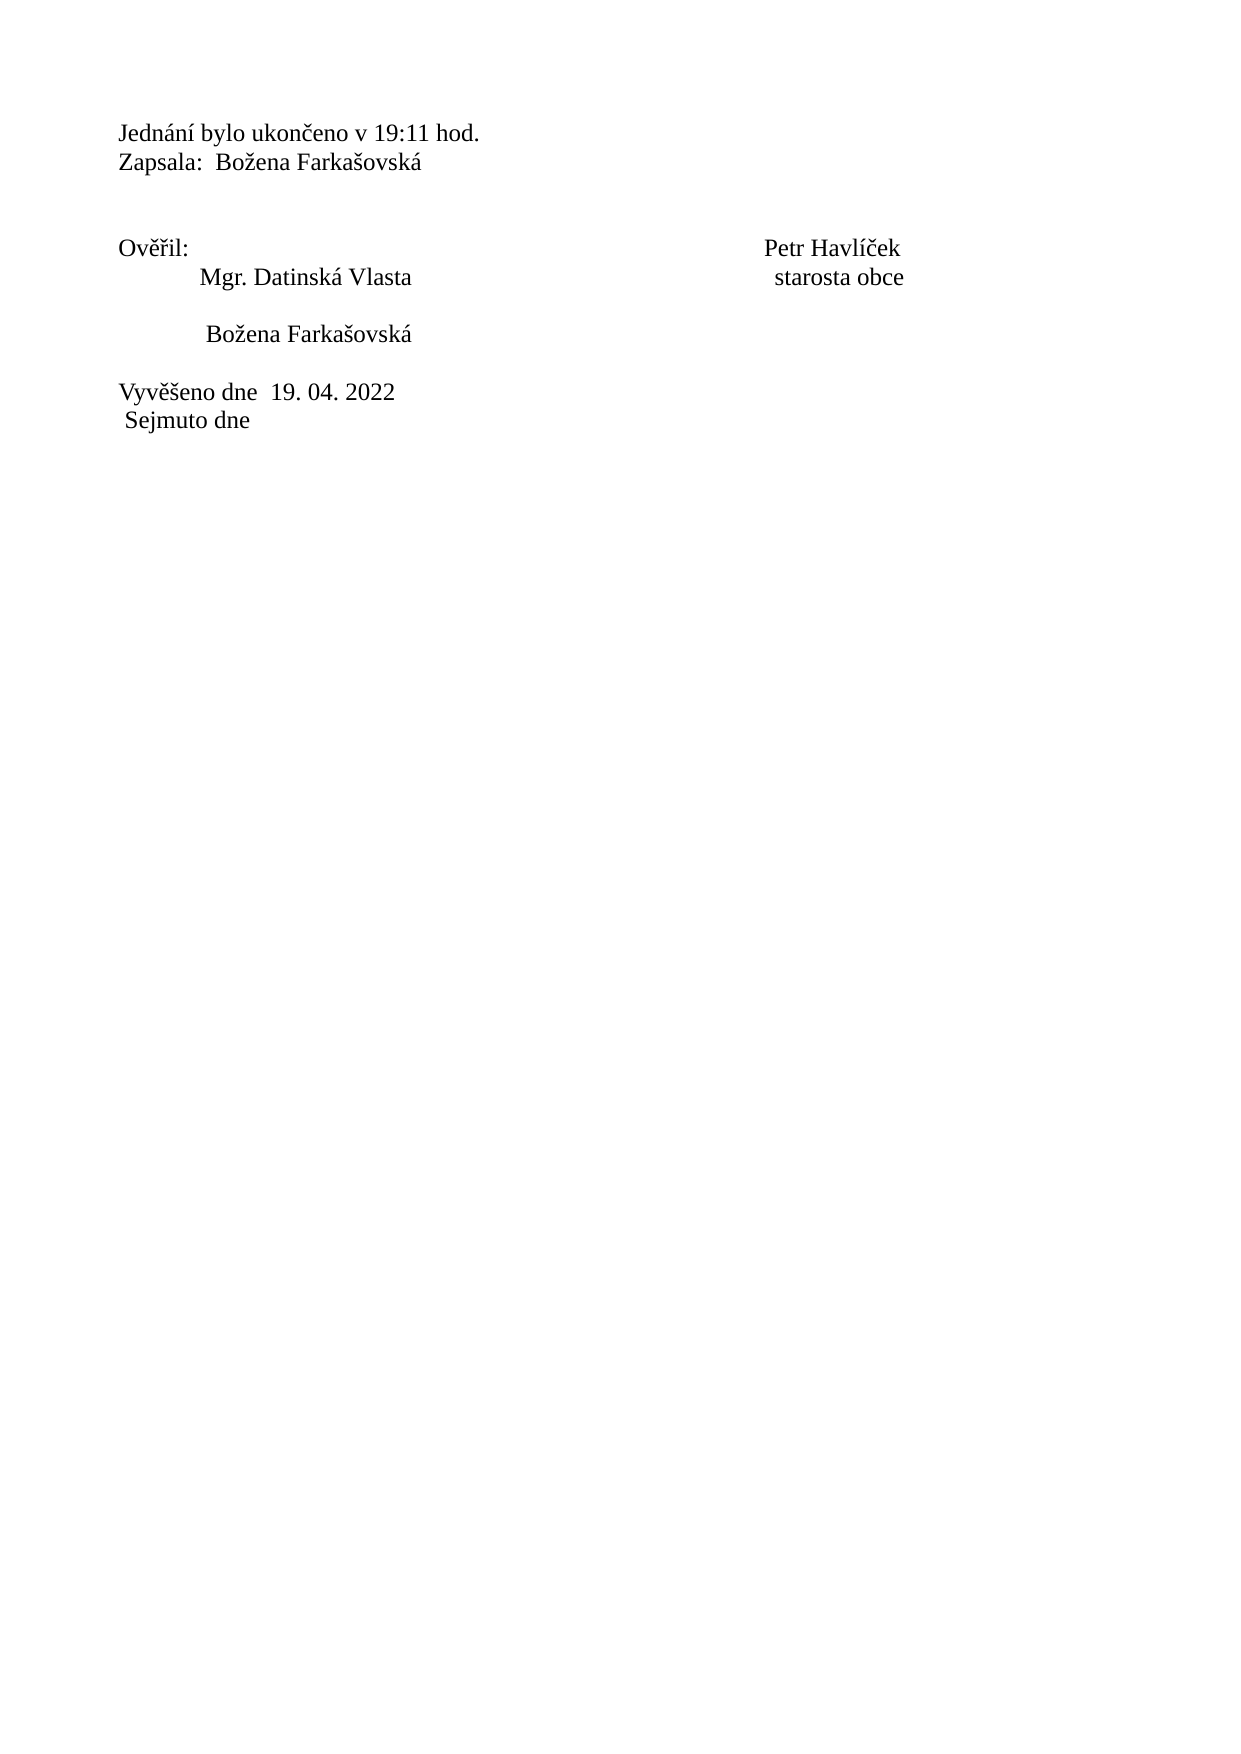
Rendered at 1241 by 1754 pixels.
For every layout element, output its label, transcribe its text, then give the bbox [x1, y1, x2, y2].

text Zapsala: Božena Farkašovská [118, 147, 1122, 176]
text Sejmuto dne [118, 406, 1122, 434]
text Božena Farkašovská [118, 319, 1122, 348]
text Vyvěšeno dne 19. 04. 2022 [118, 377, 1122, 406]
text Mgr. Datinská Vlasta starosta obce [118, 262, 1122, 291]
text Ověřil: Petr Havlíček [118, 233, 1122, 262]
text Jednání bylo ukončeno v 19:11 hod. [118, 118, 1122, 147]
